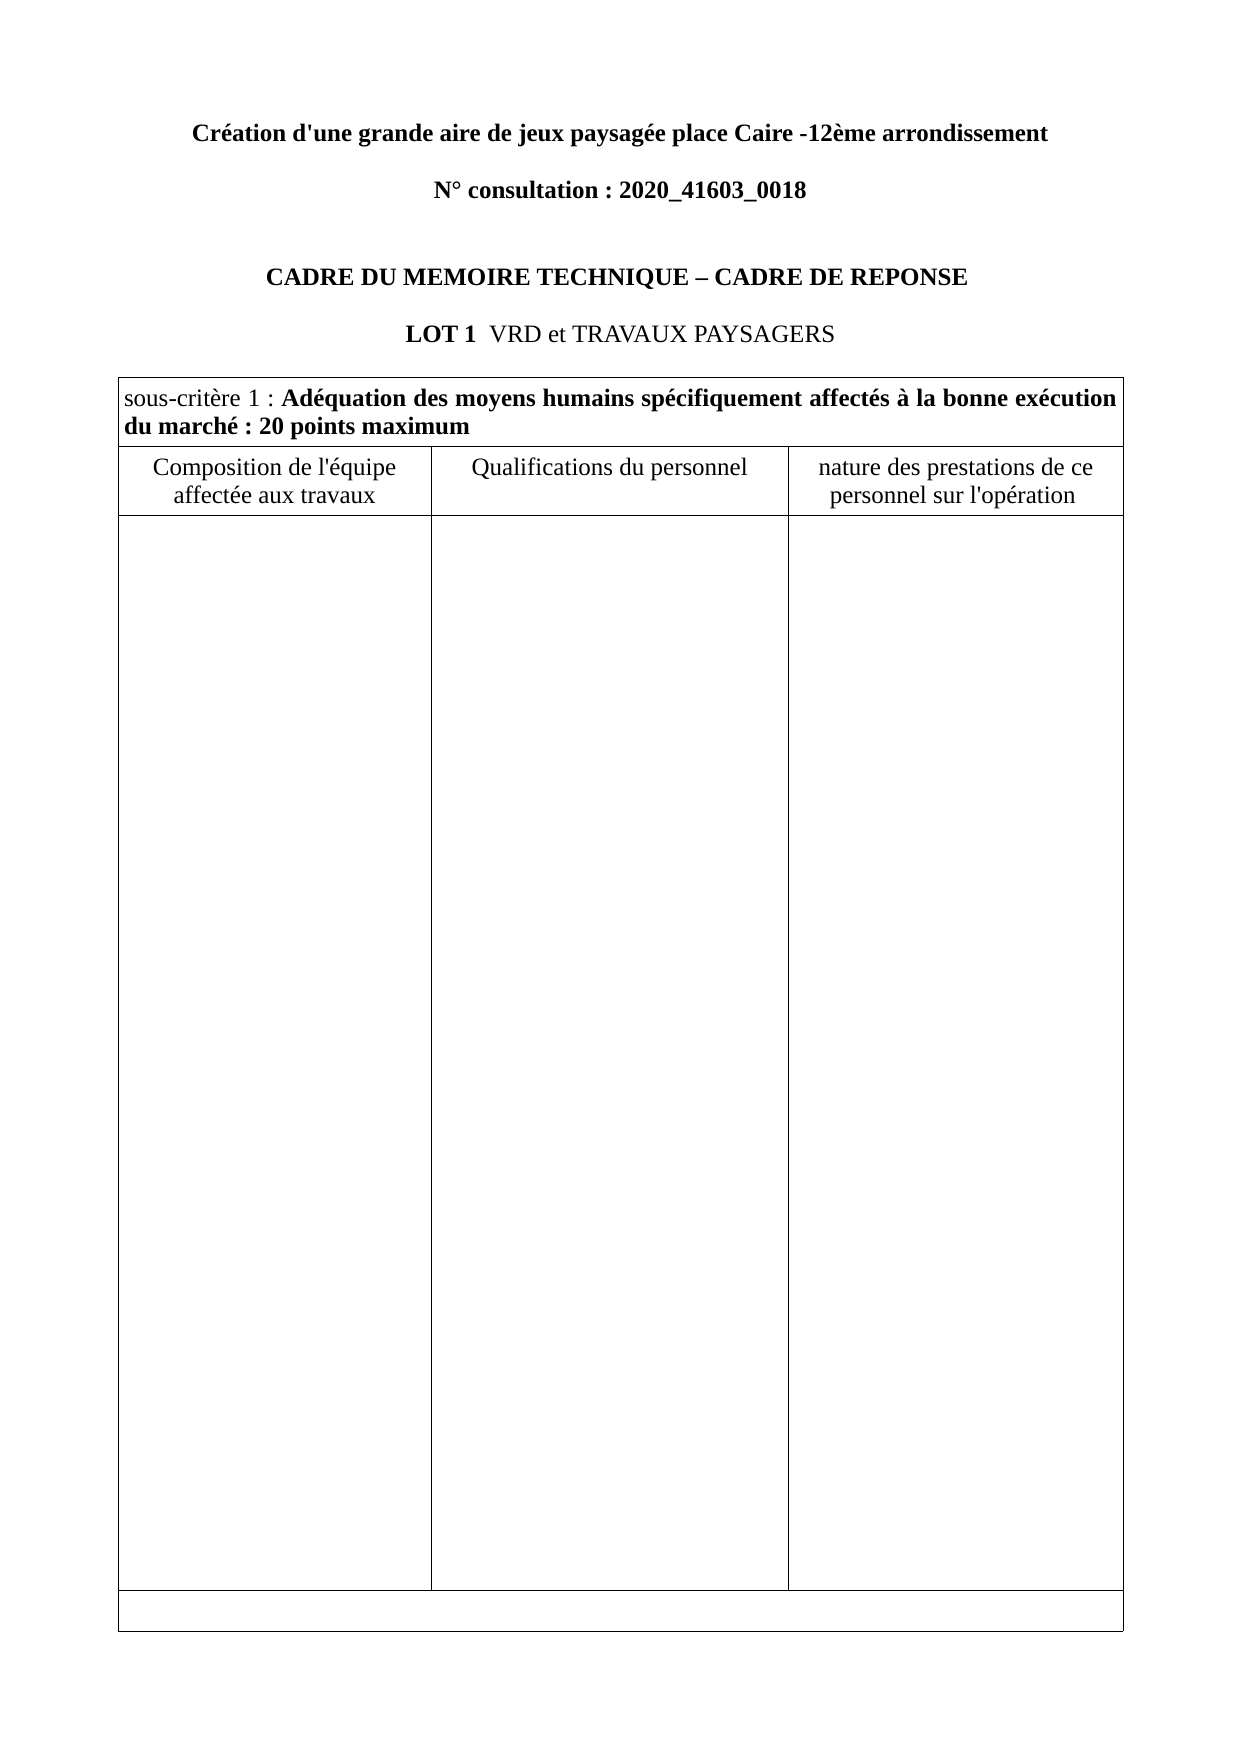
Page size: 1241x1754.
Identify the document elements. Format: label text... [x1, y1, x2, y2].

table_cell Qualifications du personnel [432, 447, 788, 515]
table_cell [789, 516, 1123, 1590]
table_cell [119, 1591, 1123, 1631]
text N° consultation : 2020_41603_0018 [118, 176, 1122, 204]
table_cell Composition de l'équipe affectée aux travaux [119, 447, 431, 515]
table_cell [119, 516, 431, 1590]
table_header sous-critère 1 : Adéquation des moyens humains spécifiquement affectés à la bonne exécution du marché : 20 points maximum [119, 378, 1123, 446]
text LOT 1 VRD et TRAVAUX PAYSAGERS [118, 319, 1122, 348]
text Création d'une grande aire de jeux paysagée place Caire -12ème arrondissement [118, 118, 1122, 147]
table_cell [432, 516, 788, 1590]
table_cell nature des prestations de ce personnel sur l'opération [789, 447, 1123, 515]
text CADRE DU MEMOIRE TECHNIQUE – CADRE DE REPONSE [118, 262, 1122, 291]
